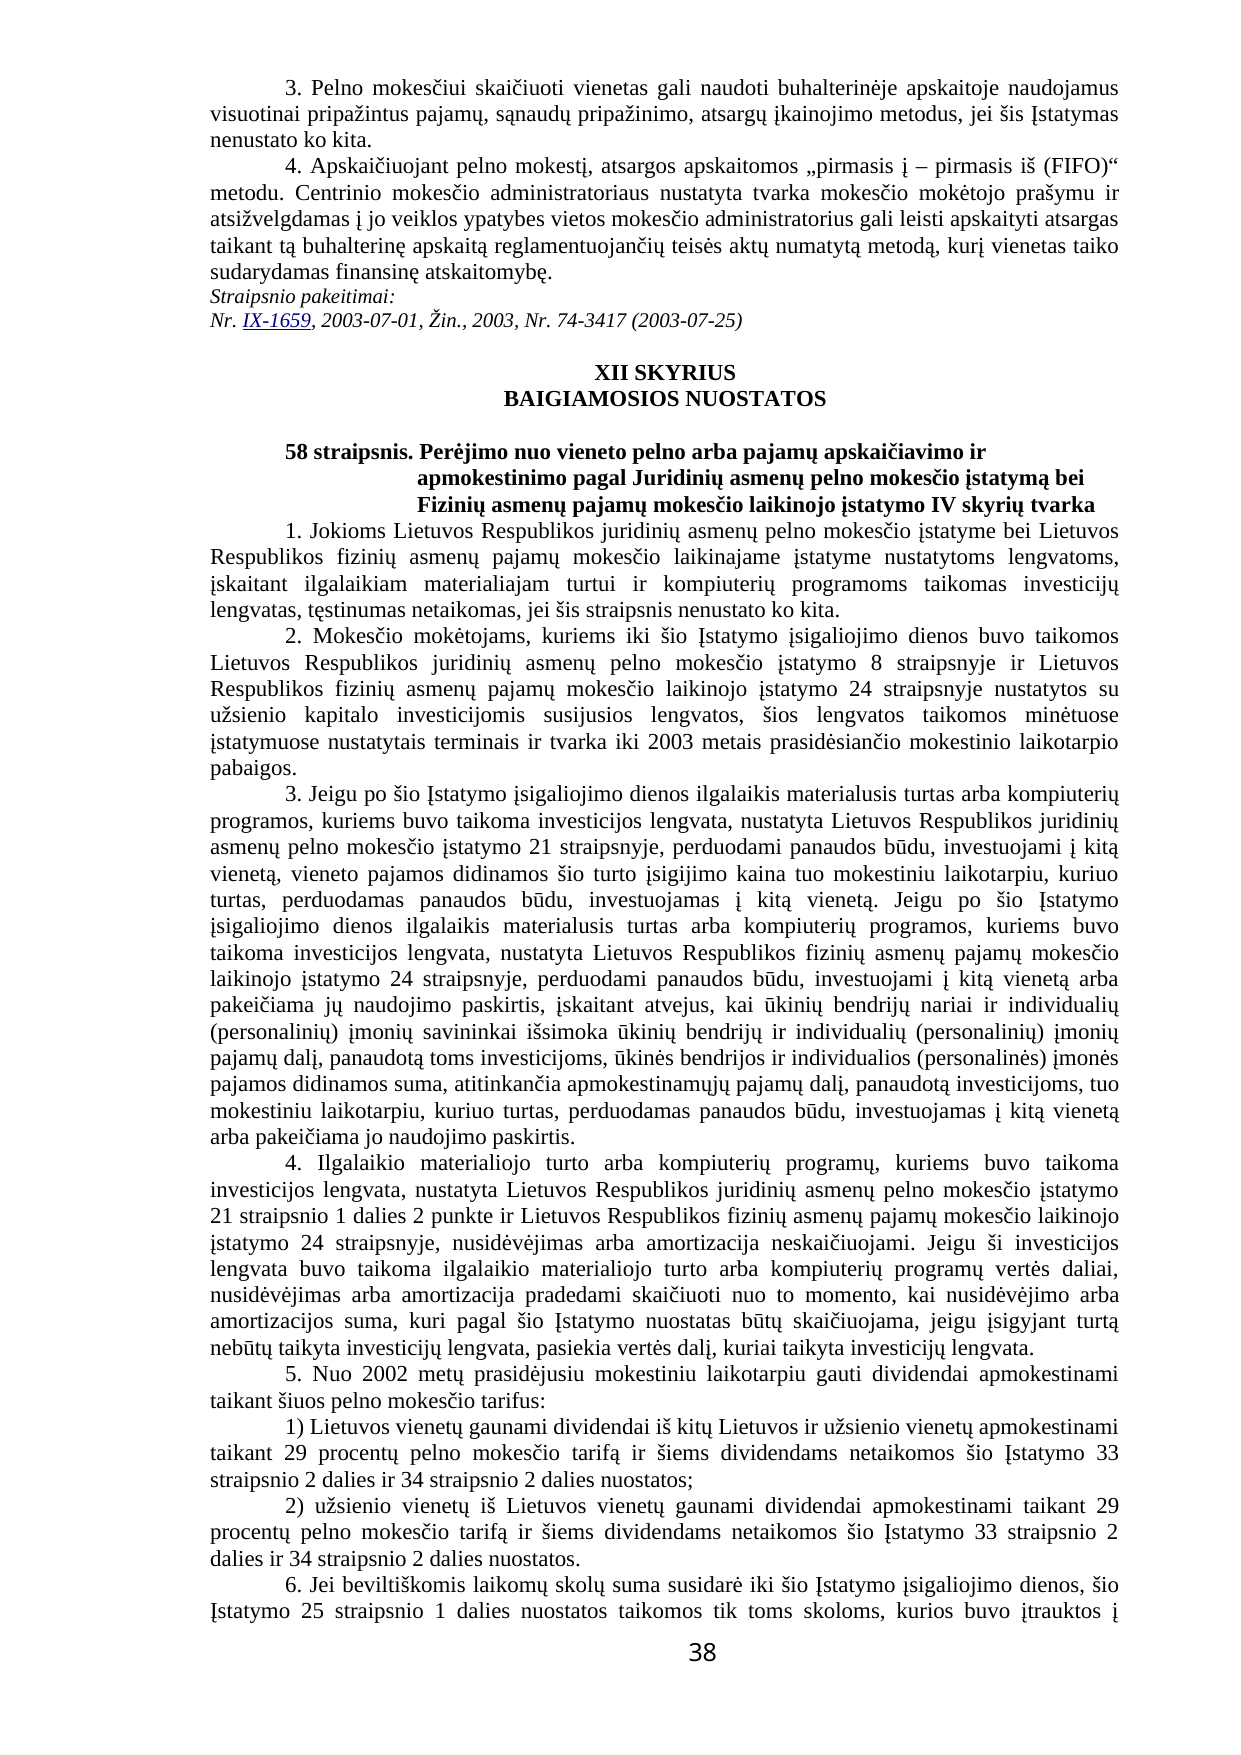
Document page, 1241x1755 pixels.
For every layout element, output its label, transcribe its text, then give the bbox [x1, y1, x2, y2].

text Nr. IX-1659, 2003-07-01, Žin., 2003, Nr. 74-3417 (2003-07-25) [210, 308, 1120, 332]
text apmokestinimo pagal Juridinių asmenų pelno mokesčio įstatymą bei [417, 464, 1120, 491]
text BAIGIAMOSIOS NUOSTATOS [210, 385, 1120, 412]
text Straipsnio pakeitimai: [210, 284, 1120, 308]
text 2) užsienio vienetų iš Lietuvos vienetų gaunami dividendai apmokestinami taikant 29 procentų pelno mokesčio tarifą ir šiems dividendams netaikomos šio Įstatymo 33 straipsnio 2 dalies ir 34 straipsnio 2 dalies nuostatos. [210, 1492, 1120, 1571]
text 3. Pelno mokesčiui skaičiuoti vienetas gali naudoti buhalterinėje apskaitoje naudojamus visuotinai pripažintus pajamų, sąnaudų pripažinimo, atsargų įkainojimo metodus, jei šis Įstatymas nenustato ko kita. [210, 73, 1120, 153]
text 1) Lietuvos vienetų gaunami dividendai iš kitų Lietuvos ir užsienio vienetų apmokestinami taikant 29 procentų pelno mokesčio tarifą ir šiems dividendams netaikomos šio Įstatymo 33 straipsnio 2 dalies ir 34 straipsnio 2 dalies nuostatos; [210, 1413, 1120, 1492]
text 1. Jokioms Lietuvos Respublikos juridinių asmenų pelno mokesčio įstatyme bei Lietuvos Respublikos fizinių asmenų pajamų mokesčio laikinajame įstatyme nustatytoms lengvatoms, įskaitant ilgalaikiam materialiajam turtui ir kompiuterių programoms taikomas investicijų lengvatas, tęstinumas netaikomas, jei šis straipsnis nenustato ko kita. [210, 517, 1120, 622]
text 58 straipsnis. Perėjimo nuo vieneto pelno arba pajamų apskaičiavimo ir [285, 438, 1120, 464]
text 6. Jei beviltiškomis laikomų skolų suma susidarė iki šio Įstatymo įsigaliojimo dienos, šio Įstatymo 25 straipsnio 1 dalies nuostatos taikomos tik toms skoloms, kurios buvo įtrauktos į [210, 1571, 1120, 1624]
subtitle XII SKYRIUS [210, 359, 1120, 385]
text 4. Apskaičiuojant pelno mokestį, atsargos apskaitomos „pirmasis į – pirmasis iš (FIFO)“ metodu. Centrinio mokesčio administratoriaus nustatyta tvarka mokesčio mokėtojo prašymu ir atsižvelgdamas į jo veiklos ypatybes vietos mokesčio administratorius gali leisti apskaityti atsargas taikant tą buhalterinę apskaitą reglamentuojančių teisės aktų numatytą metodą, kurį vienetas taiko sudarydamas finansinę atskaitomybę. [210, 153, 1120, 284]
text Fizinių asmenų pajamų mokesčio laikinojo įstatymo IV skyrių tvarka [417, 491, 1120, 517]
text 5. Nuo 2002 metų prasidėjusiu mokestiniu laikotarpiu gauti dividendai apmokestinami taikant šiuos pelno mokesčio tarifus: [210, 1360, 1120, 1413]
text 4. Ilgalaikio materialiojo turto arba kompiuterių programų, kuriems buvo taikoma investicijos lengvata, nustatyta Lietuvos Respublikos juridinių asmenų pelno mokesčio įstatymo 21 straipsnio 1 dalies 2 punkte ir Lietuvos Respublikos fizinių asmenų pajamų mokesčio laikinojo įstatymo 24 straipsnyje, nusidėvėjimas arba amortizacija neskaičiuojami. Jeigu ši investicijos lengvata buvo taikoma ilgalaikio materialiojo turto arba kompiuterių programų vertės daliai, nusidėvėjimas arba amortizacija pradedami skaičiuoti nuo to momento, kai nusidėvėjimo arba amortizacijos suma, kuri pagal šio Įstatymo nuostatas būtų skaičiuojama, jeigu įsigyjant turtą nebūtų taikyta investicijų lengvata, pasiekia vertės dalį, kuriai taikyta investicijų lengvata. [210, 1149, 1120, 1360]
text 3. Jeigu po šio Įstatymo įsigaliojimo dienos ilgalaikis materialusis turtas arba kompiuterių programos, kuriems buvo taikoma investicijos lengvata, nustatyta Lietuvos Respublikos juridinių asmenų pelno mokesčio įstatymo 21 straipsnyje, perduodami panaudos būdu, investuojami į kitą vienetą, vieneto pajamos didinamos šio turto įsigijimo kaina tuo mokestiniu laikotarpiu, kuriuo turtas, perduodamas panaudos būdu, investuojamas į kitą vienetą. Jeigu po šio Įstatymo įsigaliojimo dienos ilgalaikis materialusis turtas arba kompiuterių programos, kuriems buvo taikoma investicijos lengvata, nustatyta Lietuvos Respublikos fizinių asmenų pajamų mokesčio laikinojo įstatymo 24 straipsnyje, perduodami panaudos būdu, investuojami į kitą vienetą arba pakeičiama jų naudojimo paskirtis, įskaitant atvejus, kai ūkinių bendrijų nariai ir individualių (personalinių) įmonių savininkai išsimoka ūkinių bendrijų ir individualių (personalinių) įmonių pajamų dalį, panaudotą toms investicijoms, ūkinės bendrijos ir individualios (personalinės) įmonės pajamos didinamos suma, atitinkančia apmokestinamųjų pajamų dalį, panaudotą investicijoms, tuo mokestiniu laikotarpiu, kuriuo turtas, perduodamas panaudos būdu, investuojamas į kitą vienetą arba pakeičiama jo naudojimo paskirtis. [210, 781, 1120, 1149]
text 2. Mokesčio mokėtojams, kuriems iki šio Įstatymo įsigaliojimo dienos buvo taikomos Lietuvos Respublikos juridinių asmenų pelno mokesčio įstatymo 8 straipsnyje ir Lietuvos Respublikos fizinių asmenų pajamų mokesčio laikinojo įstatymo 24 straipsnyje nustatytos su užsienio kapitalo investicijomis susijusios lengvatos, šios lengvatos taikomos minėtuose įstatymuose nustatytais terminais ir tvarka iki 2003 metais prasidėsiančio mokestinio laikotarpio pabaigos. [210, 622, 1120, 781]
